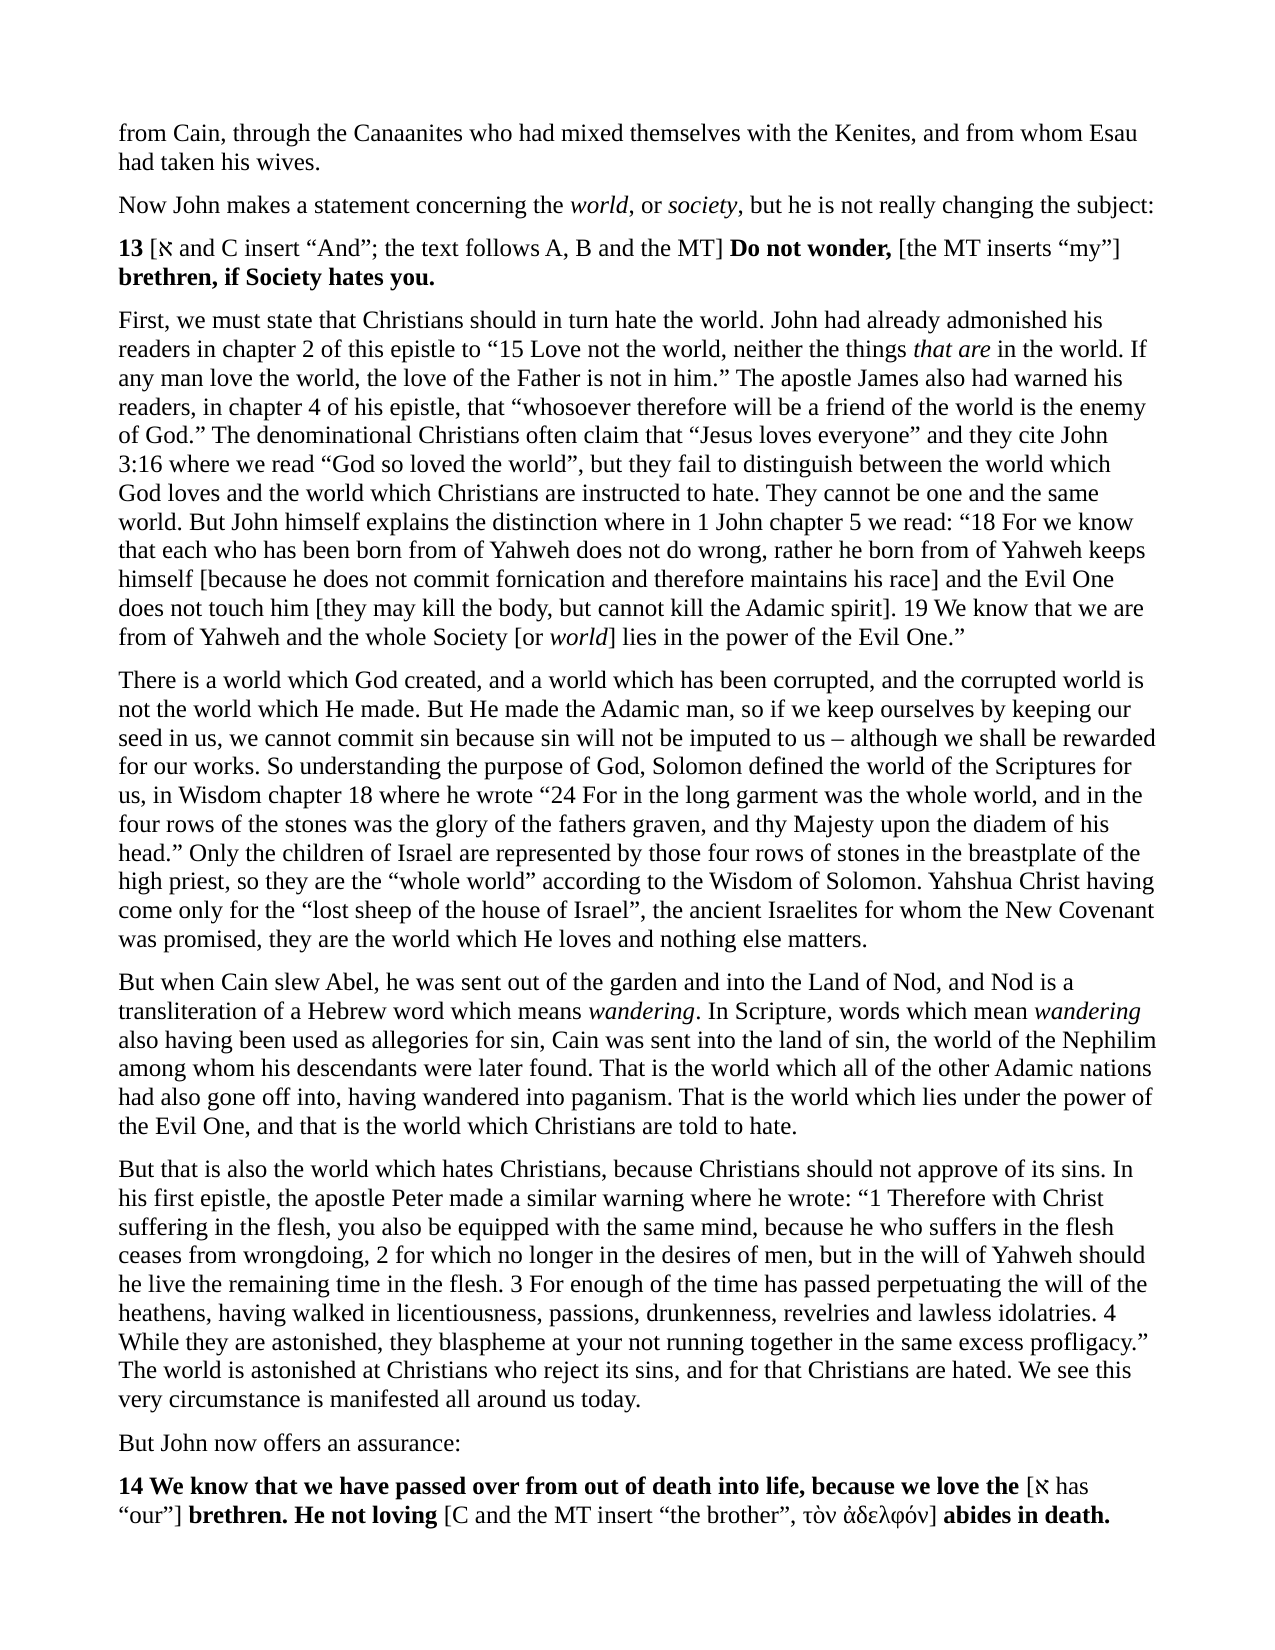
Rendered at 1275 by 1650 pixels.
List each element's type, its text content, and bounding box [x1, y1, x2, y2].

text Now John makes a statement concerning the world, or society, but he is not really changing the subject: [118, 190, 1157, 219]
text But John now offers an assurance: [118, 1428, 1157, 1456]
text There is a world which God created, and a world which has been corrupted, and the corrupted world is not the world which He made. But He made the Adamic man, so if we keep ourselves by keeping our seed in us, we cannot commit sin because sin will not be imputed to us – although we shall be rewarded for our works. So understanding the purpose of God, Solomon defined the world of the Scriptures for us, in Wisdom chapter 18 where he wrote “24 For in the long garment was the whole world, and in the four rows of the stones was the glory of the fathers graven, and thy Majesty upon the diadem of his head.” Only the children of Israel are represented by those four rows of stones in the breastplate of the high priest, so they are the “whole world” according to the Wisdom of Solomon. Yahshua Christ having come only for the “lost sheep of the house of Israel”, the ancient Israelites for whom the New Covenant was promised, they are the world which He loves and nothing else matters. [118, 665, 1157, 953]
text First, we must state that Christians should in turn hate the world. John had already admonished his readers in chapter 2 of this epistle to “15 Love not the world, neither the things that are in the world. If any man love the world, the love of the Father is not in him.” The apostle James also had warned his readers, in chapter 4 of his epistle, that “whosoever therefore will be a friend of the world is the enemy of God.” The denominational Christians often claim that “Jesus loves everyone” and they cite John 3:16 where we read “God so loved the world”, but they fail to distinguish between the world which God loves and the world which Christians are instructed to hate. They cannot be one and the same world. But John himself explains the distinction where in 1 John chapter 5 we read: “18 For we know that each who has been born from of Yahweh does not do wrong, rather he born from of Yahweh keeps himself [because he does not commit fornication and therefore maintains his race] and the Evil One does not touch him [they may kill the body, but cannot kill the Adamic spirit]. 19 We know that we are from of Yahweh and the whole Society [or world] lies in the power of the Evil One.” [118, 306, 1157, 651]
text But when Cain slew Abel, he was sent out of the garden and into the Land of Nod, and Nod is a transliteration of a Hebrew word which means wandering. In Scripture, words which mean wandering also having been used as allegories for sin, Cain was sent into the land of sin, the world of the Nephilim among whom his descendants were later found. That is the world which all of the other Adamic nations had also gone off into, having wandered into paganism. That is the world which lies under the power of the Evil One, and that is the world which Christians are told to hate. [118, 967, 1157, 1140]
text from Cain, through the Canaanites who had mixed themselves with the Kenites, and from whom Esau had taken his wives. [118, 118, 1157, 176]
text 14 We know that we have passed over from out of death into life, because we love the [א has “our”] brethren. He not loving [C and the MT insert “the brother”, τὸν ἀδελφόν] abides in death. [118, 1471, 1157, 1528]
text But that is also the world which hates Christians, because Christians should not approve of its sins. In his first epistle, the apostle Peter made a similar warning where he wrote: “1 Therefore with Christ suffering in the flesh, you also be equipped with the same mind, because he who suffers in the flesh ceases from wrongdoing, 2 for which no longer in the desires of men, but in the will of Yahweh should he live the remaining time in the flesh. 3 For enough of the time has passed perpetuating the will of the heathens, having walked in licentiousness, passions, drunkenness, revelries and lawless idolatries. 4 While they are astonished, they blaspheme at your not running together in the same excess profligacy.” The world is astonished at Christians who reject its sins, and for that Christians are hated. We see this very circumstance is manifested all around us today. [118, 1154, 1157, 1413]
text 13 [א and C insert “And”; the text follows A, B and the MT] Do not wonder, [the MT inserts “my”] brethren, if Society hates you. [118, 233, 1157, 291]
